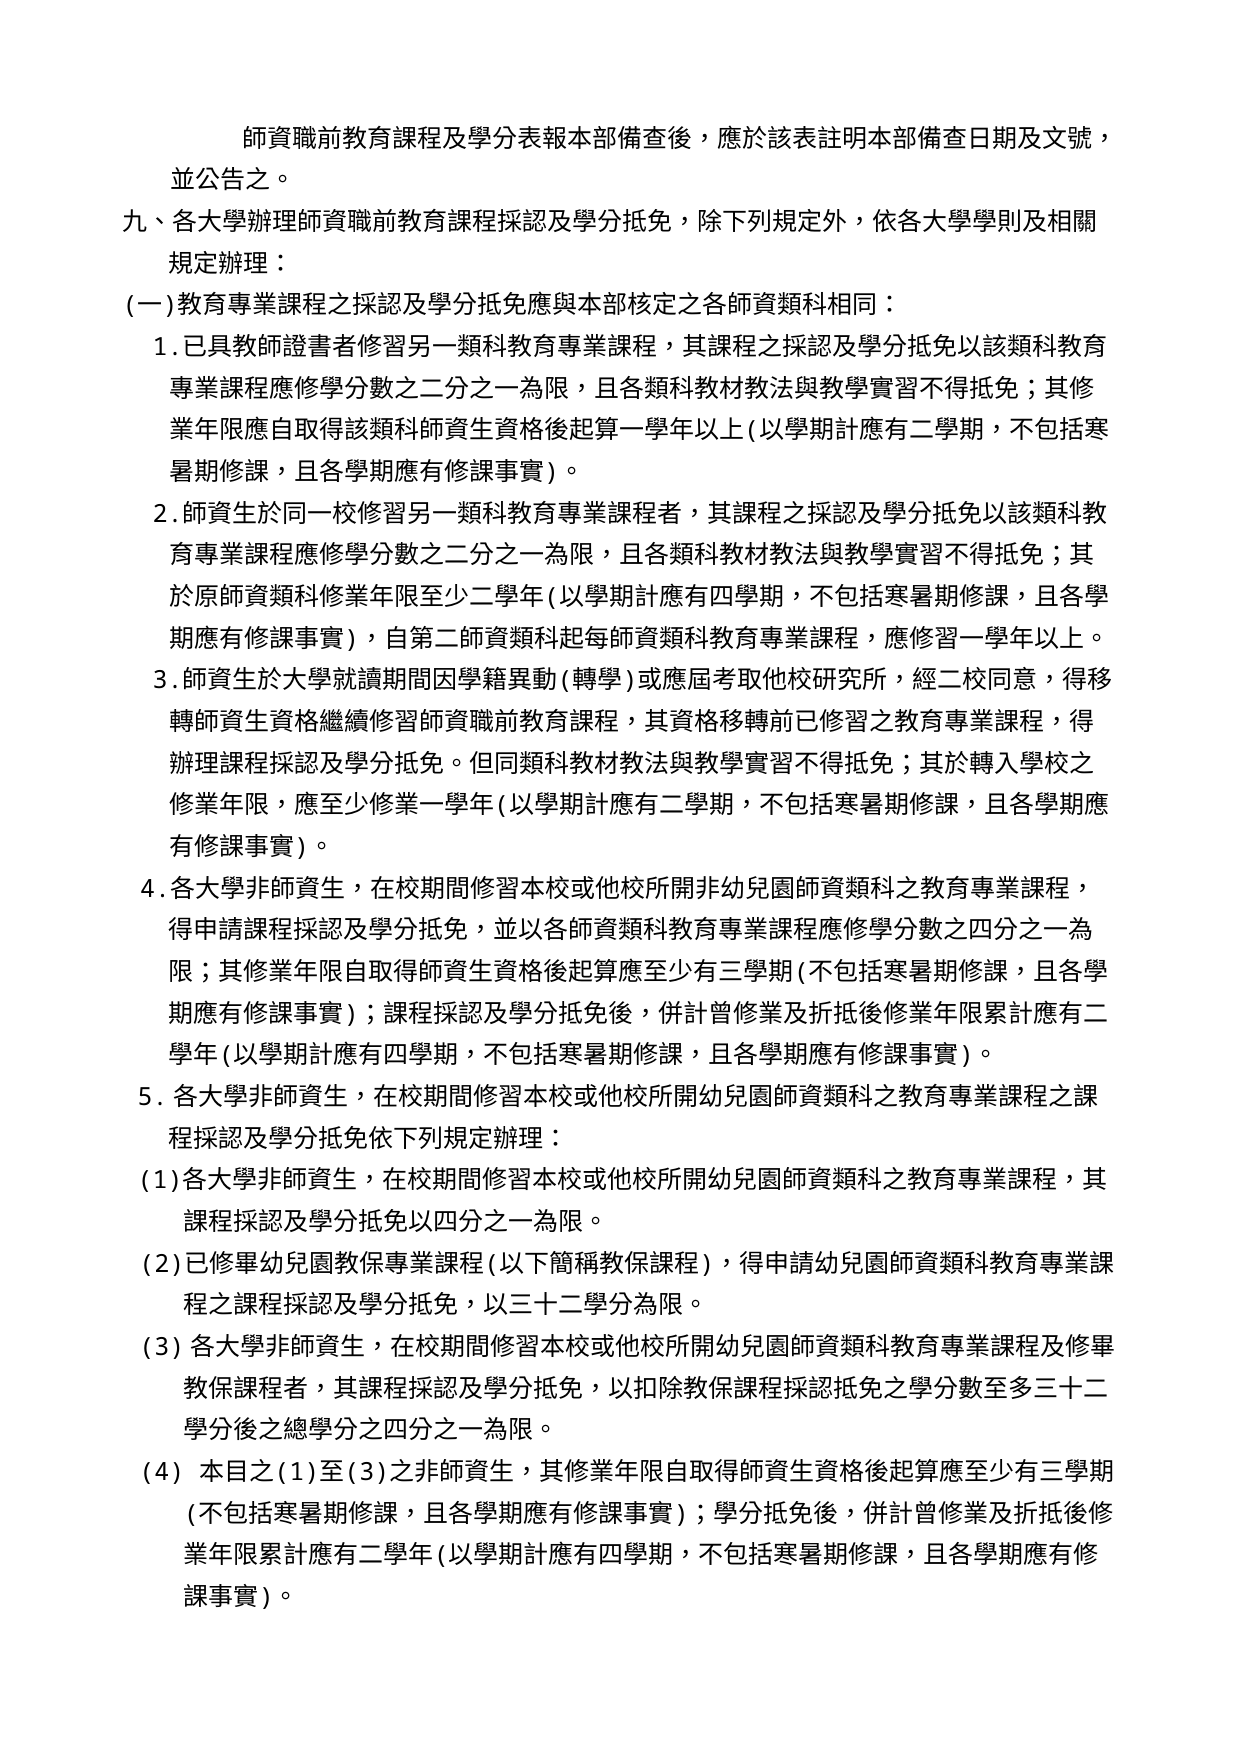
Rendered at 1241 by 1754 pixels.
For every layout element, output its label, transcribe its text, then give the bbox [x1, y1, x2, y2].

table_header 師資職前教育課程及學分表報本部備查後，應於該表註明本部備查日期及文號，並公告之。 九、各大學辦理師資職前教育課程採認及學分抵免，除下列規定外，依各大學學則及相關規定辦理： (一)教育專業課程之採認及學分抵免應與本部核定之各師資類科相同： 1.已具教師證書者修習另一類科教育專業課程，其課程之採認及學分抵免以該類科教育專業課程應修學分數之二分之一為限，且各類科教材教法與教學實習不得抵免；其修業年限應自取得該類科師資生資格後起算一學年以上(以學期計應有二學期，不包括寒暑期修課，且各學期應有修課事實)。 2.師資生於同一校修習另一類科教育專業課程者，其課程之採認及學分抵免以該類科教育專業課程應修學分數之二分之一為限，且各類科教材教法與教學實習不得抵免；其於原師資類科修業年限至少二學年(以學期計應有四學期，不包括寒暑期修課，且各學期應有修課事實)，自第二師資類科起每師資類科教育專業課程，應修習一學年以上。 3.師資生於大學就讀期間因學籍異動(轉學)或應屆考取他校研究所，經二校同意，得移轉師資生資格繼續修習師資職前教育課程，其資格移轉前已修習之教育專業課程，得辦理課程採認及學分抵免。但同類科教材教法與教學實習不得抵免；其於轉入學校之修業年限，應至少修業一學年(以學期計應有二學期，不包括寒暑期修課，且各學期應有修課事實)。 4.各大學非師資生，在校期間修習本校或他校所開非幼兒園師資類科之教育專業課程，得申請課程採認及學分抵免，並以各師資類科教育專業課程應修學分數之四分之一為限；其修業年限自取得師資生資格後起算應至少有三學期(不包括寒暑期修課，且各學期應有修課事實)；課程採認及學分抵免後，併計曾修業及折抵後修業年限累計應有二學年(以學期計應有四學期，不包括寒暑期修課，且各學期應有修課事實)。 5. 各大學非師資生，在校期間修習本校或他校所開幼兒園師資類科之教育專業課程之課程採認及學分抵免依下列規定辦理： (1)各大學非師資生，在校期間修習本校或他校所開幼兒園師資類科之教育專業課程，其課程採認及學分抵免以四分之一為限。 (2)已修畢幼兒園教保專業課程(以下簡稱教保課程)，得申請幼兒園師資類科教育專業課程之課程採認及學分抵免，以三十二學分為限。 (3) 各大學非師資生，在校期間修習本校或他校所開幼兒園師資類科教育專業課程及修畢教保課程者，其課程採認及學分抵免，以扣除教保課程採認抵免之學分數至多三十二學分後之總學分之四分之一為限。 (4) 本目之(1)至(3)之非師資生，其修業年限自取得師資生資格後起算應至少有三學期(不包括寒暑期修課，且各學期應有修課事實)；學分抵免後，併計曾修業及折抵後修業年限累計應有二學年(以學期計應有四學期，不包括寒暑期修課，且各學期應有修課事實)。 [111, 118, 1129, 1617]
